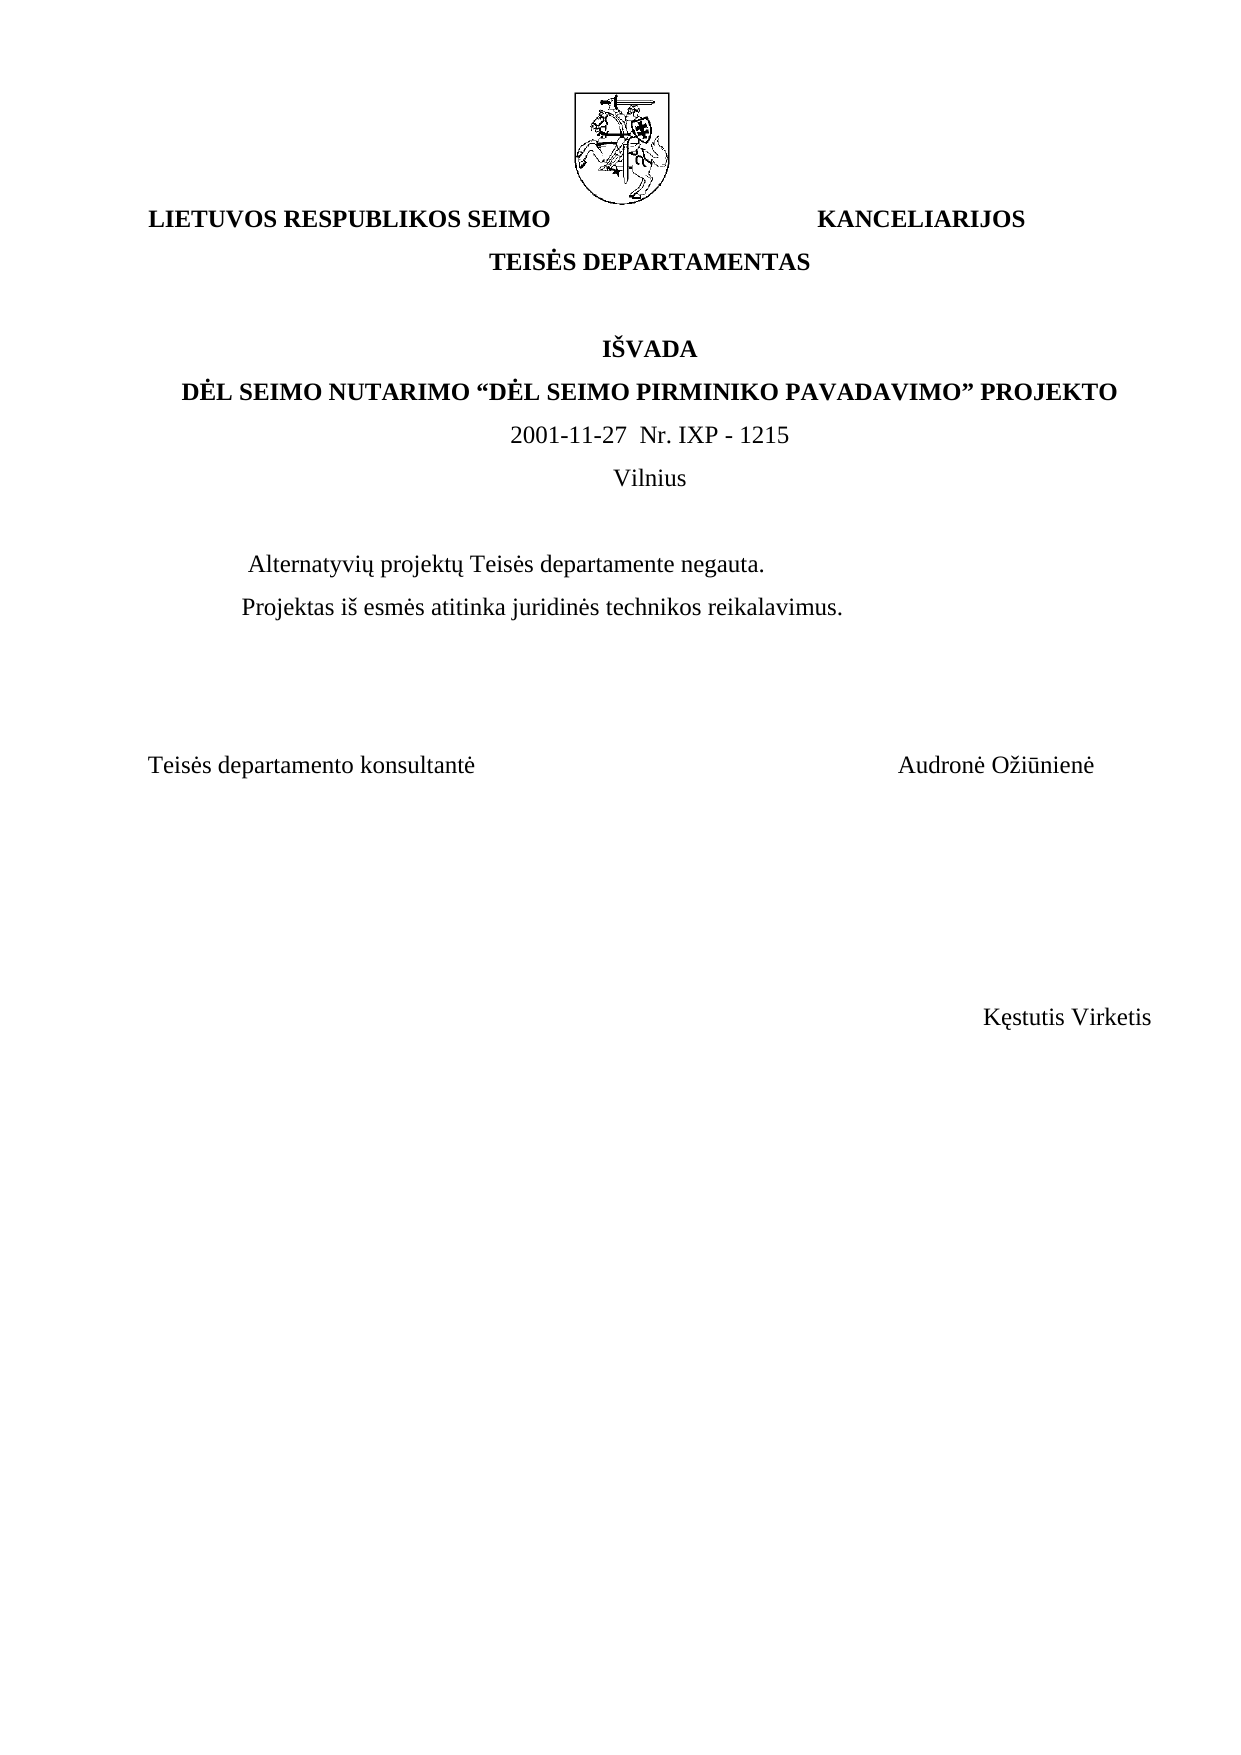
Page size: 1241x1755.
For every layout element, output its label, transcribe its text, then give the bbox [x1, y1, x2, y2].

text Teisės departamento konsultantė Audronė Ožiūnienė [148, 751, 1152, 822]
text DĖL SEIMO NUTARIMO “DĖL SEIMO PIRMINIKO PAVADAVIMO” PROJEKTO [148, 377, 1152, 406]
text TEISĖS DEPARTAMENTAS [148, 247, 1152, 276]
text Projektas iš esmės atitinka juridinės technikos reikalavimus. [148, 592, 1152, 621]
text Kęstutis Virketis [148, 1002, 1152, 1031]
text Vilnius [148, 463, 1152, 492]
text IŠVADA [148, 334, 1152, 362]
text Alternatyvių projektų Teisės departamente negauta. [148, 549, 1152, 578]
text LIETUVOS RESPUBLIKOS SEIMO KANCELIARIJOS [148, 204, 1152, 233]
text 2001-11-27 Nr. IXP - 1215 [148, 420, 1152, 449]
